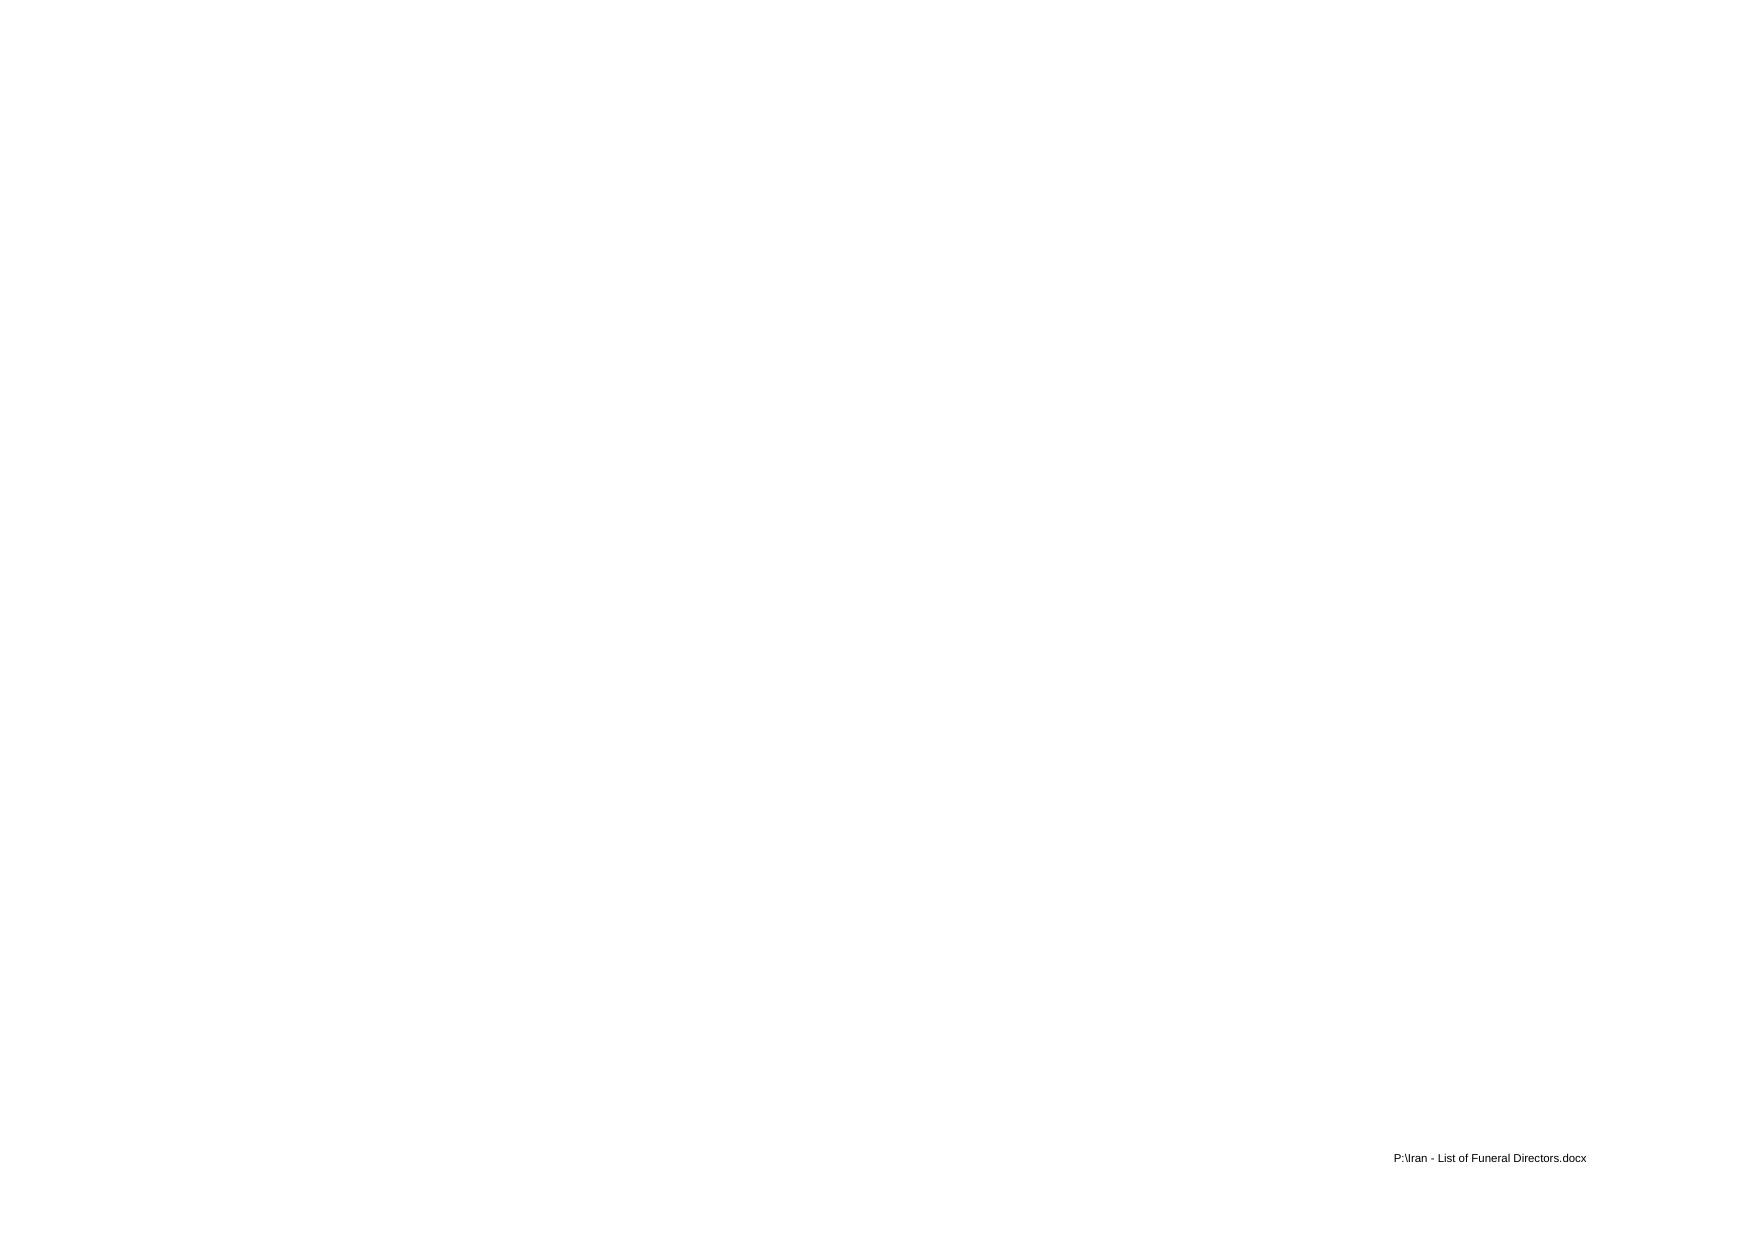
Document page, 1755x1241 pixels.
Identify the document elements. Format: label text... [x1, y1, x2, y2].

text P:\Iran - List of Funeral Directors.docx [1394, 1151, 1604, 1164]
